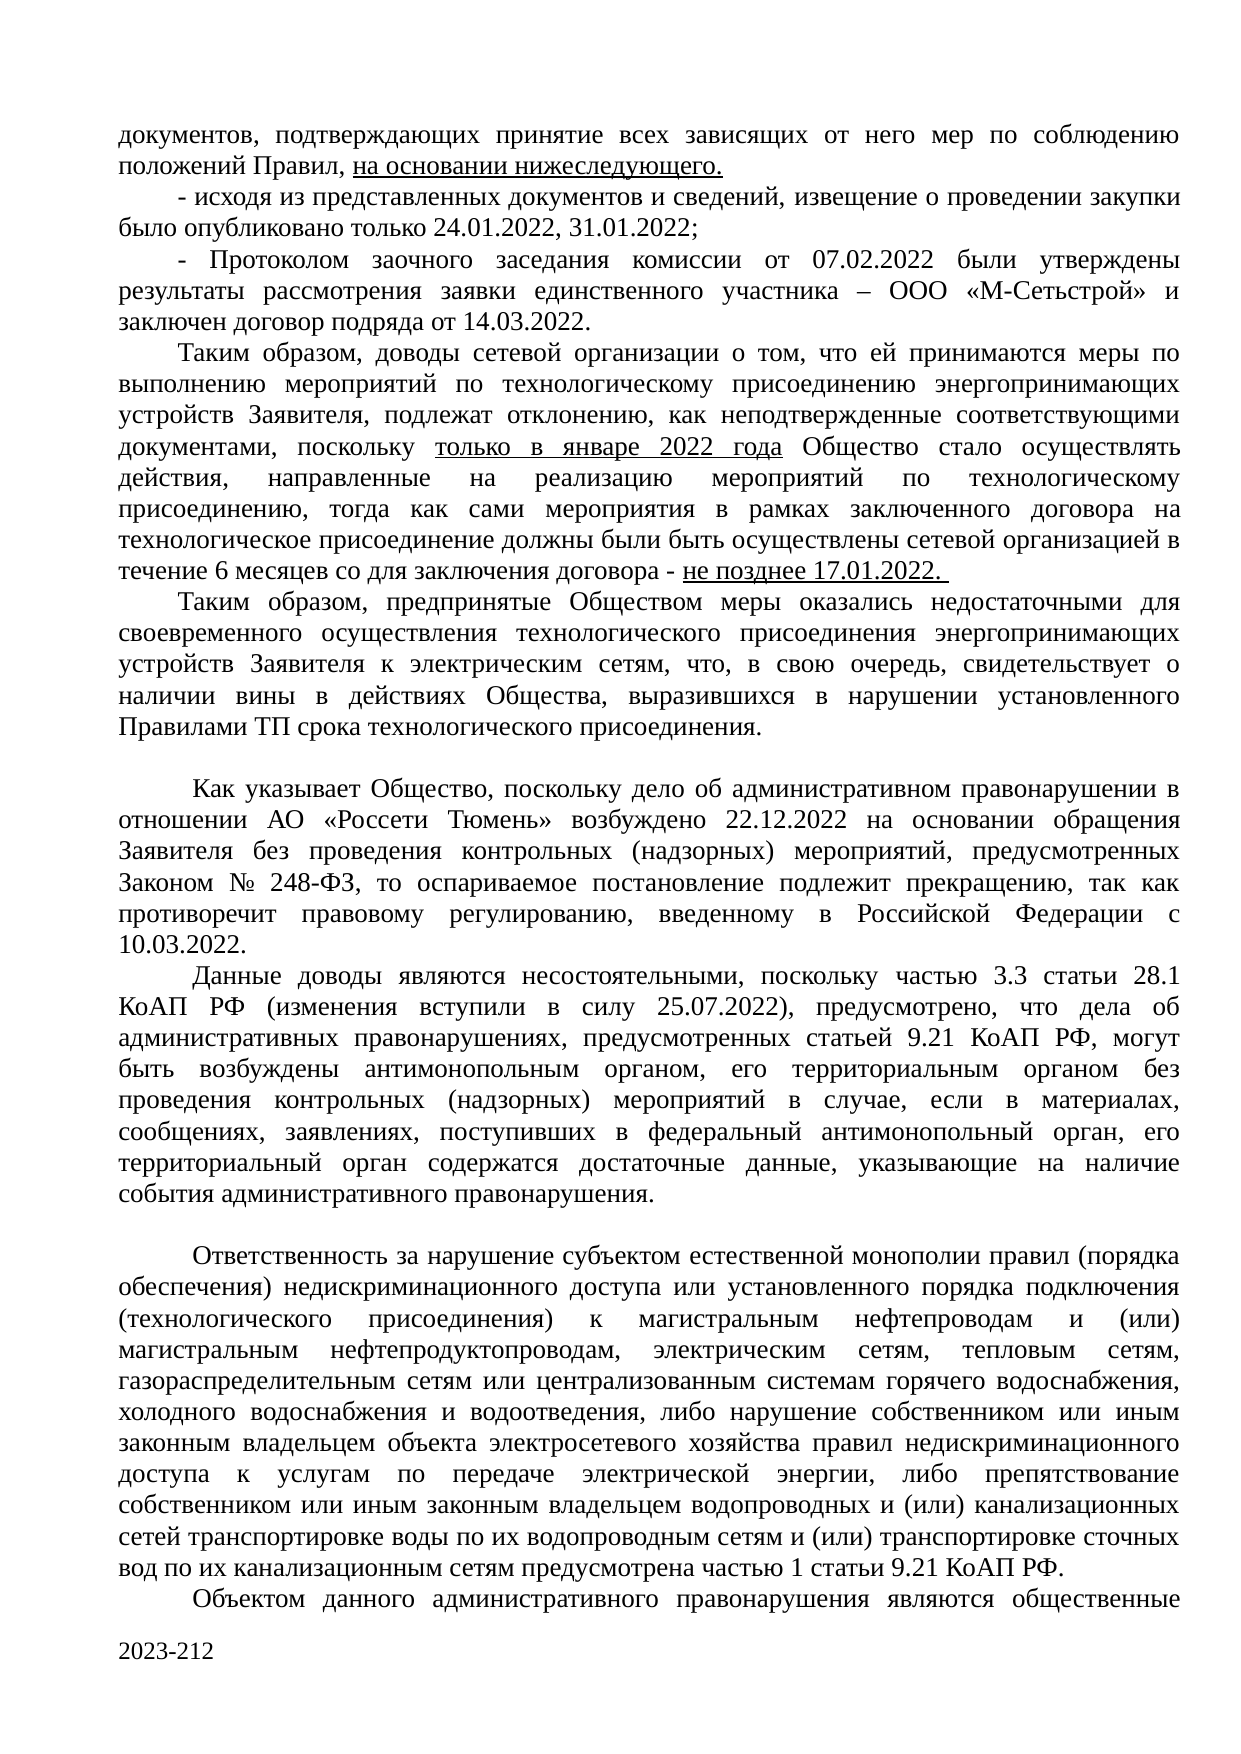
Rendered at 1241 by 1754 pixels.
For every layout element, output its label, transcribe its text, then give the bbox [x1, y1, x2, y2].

text - Протоколом заочного заседания комиссии от 07.02.2022 были утверждены результаты рассмотрения заявки единственного участника – ООО «М-Сетьстрой» и заключен договор подряда от 14.03.2022. [118, 243, 1181, 336]
text Ответственность за нарушение субъектом естественной монополии правил (порядка обеспечения) недискриминационного доступа или установленного порядка подключения (технологического присоединения) к магистральным нефтепроводам и (или) магистральным нефтепродуктопроводам, электрическим сетям, тепловым сетям, газораспределительным сетям или централизованным системам горячего водоснабжения, холодного водоснабжения и водоотведения, либо нарушение собственником или иным законным владельцем объекта электросетевого хозяйства правил недискриминационного доступа к услугам по передаче электрической энергии, либо препятствование собственником или иным законным владельцем водопроводных и (или) канализационных сетей транспортировке воды по их водопроводным сетям и (или) транспортировке сточных вод по их канализационным сетям предусмотрена частью 1 статьи 9.21 КоАП РФ. [118, 1239, 1181, 1582]
text Таким образом, предпринятые Обществом меры оказались недостаточными для своевременного осуществления технологического присоединения энергопринимающих устройств Заявителя к электрическим сетям, что, в свою очередь, свидетельствует о наличии вины в действиях Общества, выразившихся в нарушении установленного Правилами ТП срока технологического присоединения. [118, 585, 1181, 741]
text Данные доводы являются несостоятельными, поскольку частью 3.3 статьи 28.1 КоАП РФ (изменения вступили в силу 25.07.2022), предусмотрено, что дела об административных правонарушениях, предусмотренных статьей 9.21 КоАП РФ, могут быть возбуждены антимонопольным органом, его территориальным органом без проведения контрольных (надзорных) мероприятий в случае, если в материалах, сообщениях, заявлениях, поступивших в федеральный антимонопольный орган, его территориальный орган содержатся достаточные данные, указывающие на наличие события административного правонарушения. [118, 959, 1181, 1208]
text Объектом данного административного правонарушения являются общественные [118, 1582, 1181, 1613]
text документов, подтверждающих принятие всех зависящих от него мер по соблюдению положений Правил, на основании нижеследующего. [118, 118, 1181, 180]
text Таким образом, доводы сетевой организации о том, что ей принимаются меры по выполнению мероприятий по технологическому присоединению энергопринимающих устройств Заявителя, подлежат отклонению, как неподтвержденные соответствующими документами, поскольку только в январе 2022 года Общество стало осуществлять действия, направленные на реализацию мероприятий по технологическому присоединению, тогда как сами мероприятия в рамках заключенного договора на технологическое присоединение должны были быть осуществлены сетевой организацией в течение 6 месяцев со для заключения договора - не позднее 17.01.2022. [118, 336, 1181, 585]
text - исходя из представленных документов и сведений, извещение о проведении закупки было опубликовано только 24.01.2022, 31.01.2022; [118, 180, 1181, 243]
text Как указывает Общество, поскольку дело об административном правонарушении в отношении АО «Россети Тюмень» возбуждено 22.12.2022 на основании обращения Заявителя без проведения контрольных (надзорных) мероприятий, предусмотренных Законом № 248-ФЗ, то оспариваемое постановление подлежит прекращению, так как противоречит правовому регулированию, введенному в Российской Федерации с 10.03.2022. [118, 772, 1181, 959]
